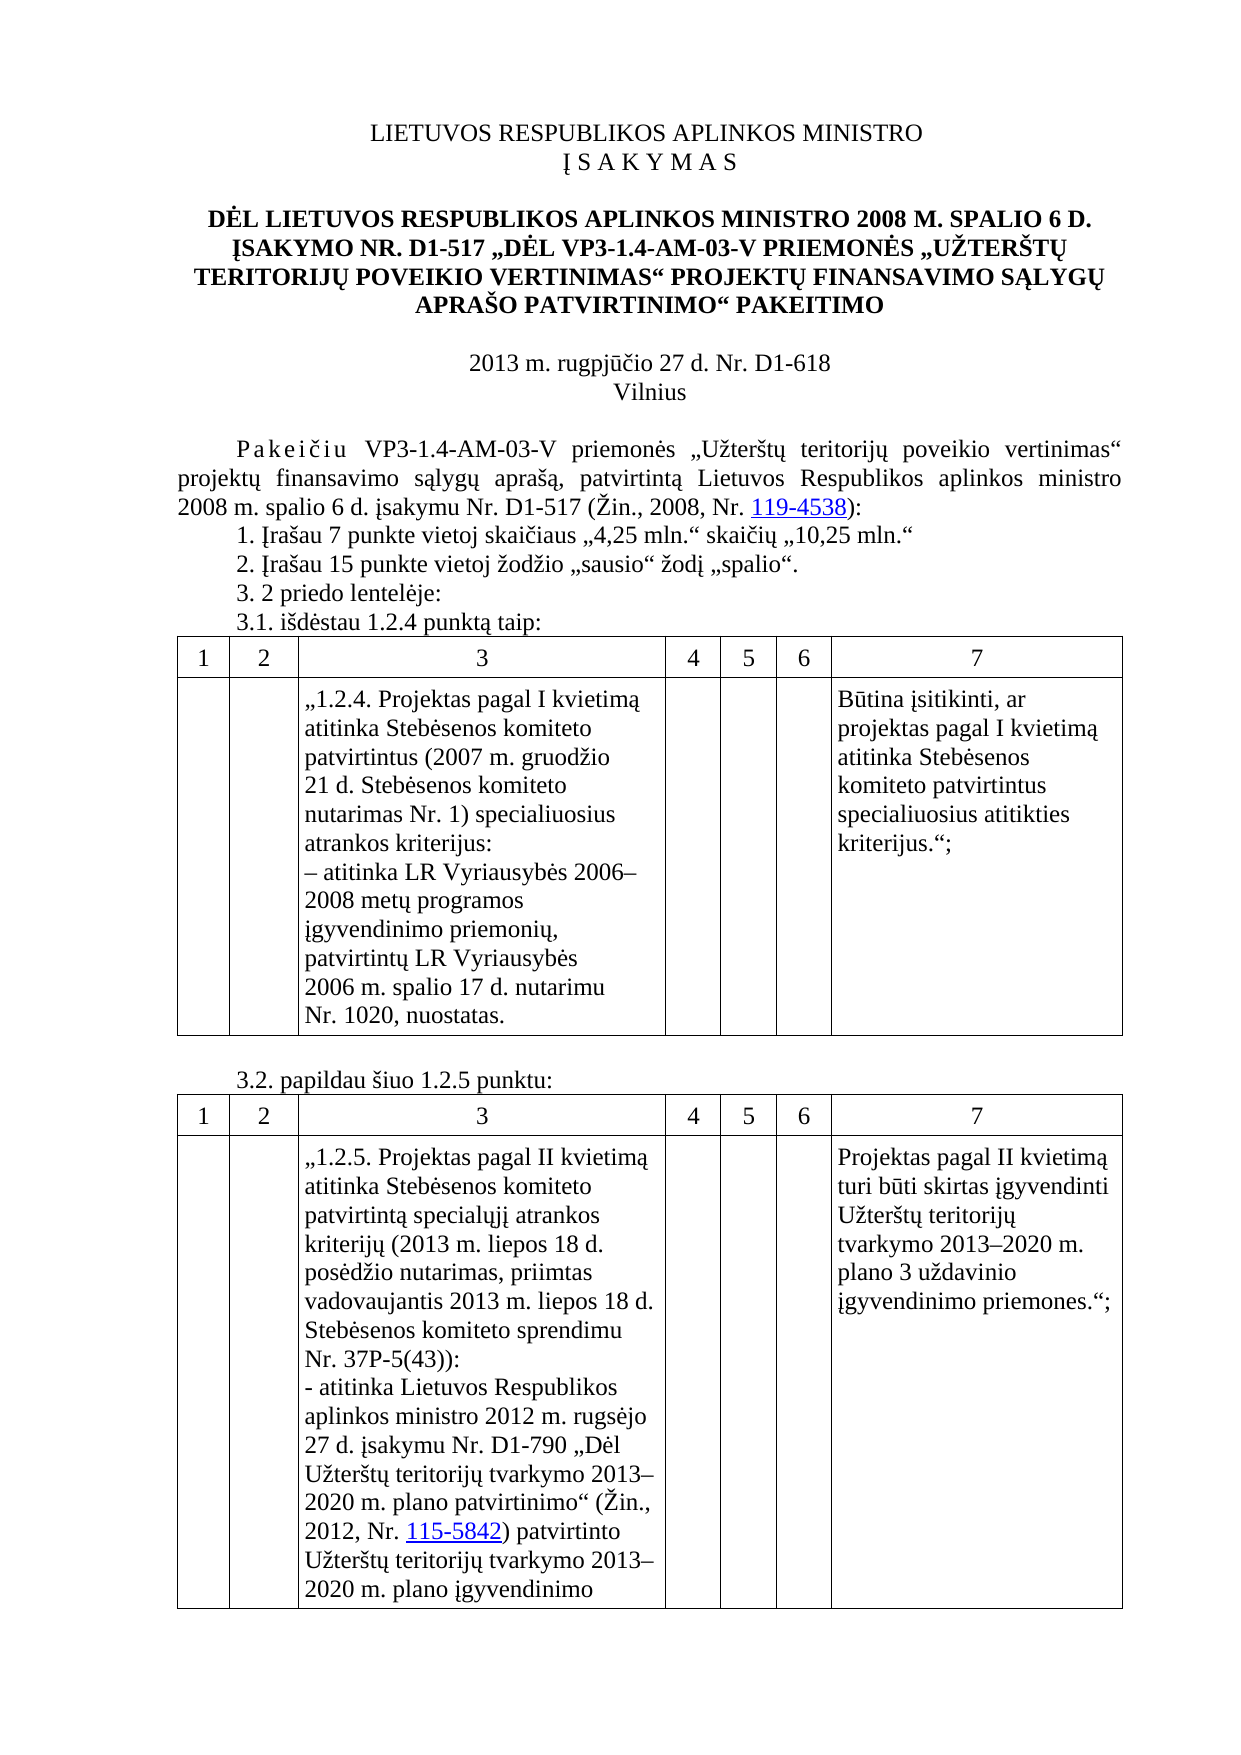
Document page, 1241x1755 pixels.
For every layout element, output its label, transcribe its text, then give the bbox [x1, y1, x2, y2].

table_header 2 [230, 637, 298, 677]
text 2. Įrašau 15 punkte vietoj žodžio „sausio“ žodį „spalio“. [177, 549, 1122, 578]
table_header 7 [832, 1095, 1122, 1135]
table_header 5 [721, 1095, 776, 1135]
table_header 5 [721, 637, 776, 677]
table_header 3 [299, 637, 665, 677]
table_cell [230, 1136, 298, 1608]
table_header 6 [777, 637, 831, 677]
text 3. 2 priedo lentelėje: [177, 578, 1122, 607]
table_cell [721, 678, 776, 1035]
text 2013 m. rugpjūčio 27 d. Nr. D1-618 [177, 348, 1122, 377]
table_cell Būtina įsitikinti, ar projektas pagal I kvietimą atitinka Stebėsenos komiteto patvirtintus specialiuosius atitikties kriterijus.“; [832, 678, 1122, 1035]
table_header 6 [777, 1095, 831, 1135]
table_header 1 [178, 1095, 229, 1135]
text LIETUVOS RESPUBLIKOS APLINKOS MINISTRO [177, 118, 1122, 147]
text DĖL LIETUVOS RESPUBLIKOS APLINKOS MINISTRO 2008 M. SPALIO 6 D. ĮSAKYMO Nr. D1-517 „DĖL VP3-1.4-AM-03-V PRIEMONĖS „UŽTERŠTŲ TERITORIJŲ POVEIKIO VERTINIMAS“ PROJEKTŲ FINANSAVIMO SĄLYGŲ APRAŠO PATVIRTINIMO“ PAKEITIMO [177, 204, 1122, 319]
table_cell [777, 1136, 831, 1608]
table_cell [178, 1136, 229, 1608]
table_cell [666, 678, 720, 1035]
table_cell [178, 678, 229, 1035]
text 3.1. išdėstau 1.2.4 punktą taip: [177, 607, 1122, 636]
text Vilnius [177, 377, 1122, 406]
text Į S A K Y M A S [177, 147, 1122, 176]
table_cell [777, 678, 831, 1035]
text Pakeičiu VP3-1.4-AM-03-V priemonės „Užterštų teritorijų poveikio vertinimas“ projektų finansavimo sąlygų aprašą, patvirtintą Lietuvos Respublikos aplinkos ministro 2008 m. spalio 6 d. įsakymu Nr. D1-517 (Žin., 2008, Nr. 119-4538): [177, 434, 1122, 521]
table_header 4 [666, 637, 720, 677]
table_header 7 [832, 637, 1122, 677]
table_header 1 [178, 637, 229, 677]
table_cell [230, 678, 298, 1035]
table_cell „1.2.5. Projektas pagal II kvietimą atitinka Stebėsenos komiteto patvirtintą specialųjį atrankos kriterijų (2013 m. liepos 18 d. posėdžio nutarimas, priimtas vadovaujantis 2013 m. liepos 18 d. Stebėsenos komiteto sprendimu Nr. 37P-5(43)): - atitinka Lietuvos Respublikos aplinkos ministro 2012 m. rugsėjo 27 d. įsakymu Nr. D1-790 „Dėl užterštų teritorijų tvarkymo 2013–2020 m. plano patvirtinimo“ (Žin., 2012, Nr. 115-5842) patvirtinto Užterštų teritorijų tvarkymo 2013–2020 m. plano įgyvendinimo [299, 1136, 665, 1608]
text 1. Įrašau 7 punkte vietoj skaičiaus „4,25 mln.“ skaičių „10,25 mln.“ [177, 521, 1122, 549]
table_cell [721, 1136, 776, 1608]
table_cell „1.2.4. Projektas pagal I kvietimą atitinka Stebėsenos komiteto patvirtintus (2007 m. gruodžio 21 d. Stebėsenos komiteto nutarimas Nr. 1) specialiuosius atrankos kriterijus: – atitinka LR Vyriausybės 2006–2008 metų programos įgyvendinimo priemonių, patvirtintų LR Vyriausybės 2006 m. spalio 17 d. nutarimu Nr. 1020, nuostatas. [299, 678, 665, 1035]
text 3.2. papildau šiuo 1.2.5 punktu: [177, 1065, 1122, 1094]
table_cell Projektas pagal II kvietimą turi būti skirtas įgyvendinti Užterštų teritorijų tvarkymo 2013–2020 m. plano 3 uždavinio įgyvendinimo priemones.“; [832, 1136, 1122, 1608]
table_header 2 [230, 1095, 298, 1135]
table_header 3 [299, 1095, 665, 1135]
table_cell [666, 1136, 720, 1608]
table_header 4 [666, 1095, 720, 1135]
